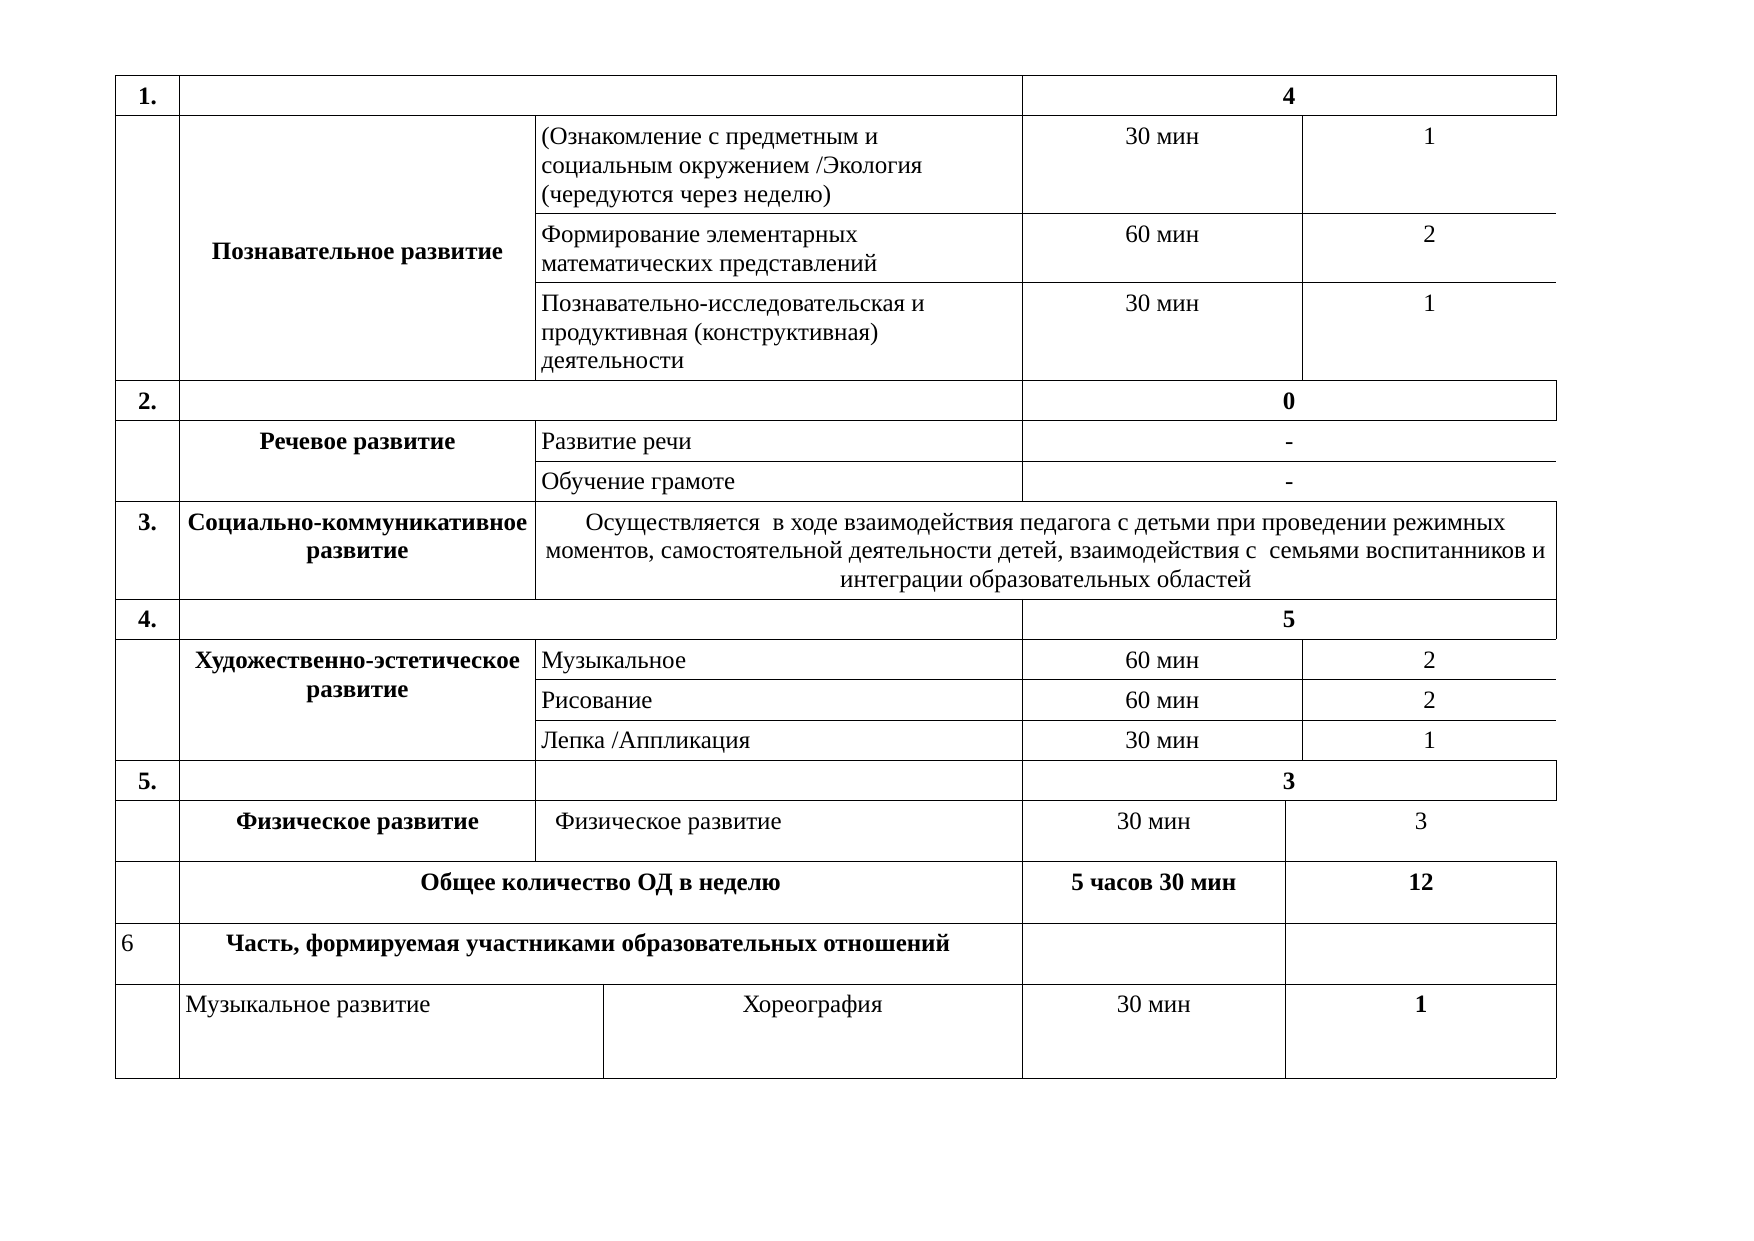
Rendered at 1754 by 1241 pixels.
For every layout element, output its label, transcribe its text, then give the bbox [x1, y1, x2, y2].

table_cell 2 [1303, 640, 1556, 679]
table_cell [116, 421, 179, 501]
table_cell 30 мин [1023, 116, 1302, 213]
table_cell 3 [1286, 801, 1556, 861]
table_cell Формирование элементарных математических представлений [536, 214, 1022, 282]
table_cell 4. [116, 600, 179, 639]
table_cell [1286, 924, 1556, 984]
table_cell [180, 76, 1022, 115]
table_cell 30 мин [1023, 283, 1302, 380]
table_cell 1 [1286, 985, 1556, 1078]
table_cell (Ознакомление с предметным и социальным окружением /Экология (чередуются через неделю) [536, 116, 1022, 213]
table_cell [116, 801, 179, 861]
table_cell [180, 381, 1022, 420]
table_cell 2. [116, 381, 179, 420]
table_cell 5 часов 30 мин [1023, 862, 1285, 923]
table_cell Осуществляется в ходе взаимодействия педагога с детьми при проведении режимных моментов, самостоятельной деятельности детей, взаимодействия с семьями воспитанников и интеграции образовательных областей [536, 502, 1556, 599]
table_cell 30 мин [1023, 985, 1285, 1078]
table_cell [116, 862, 179, 923]
table_cell [180, 761, 535, 800]
table_cell 1 [1303, 283, 1556, 380]
table_cell Речевое развитие [180, 421, 535, 501]
table_cell 60 мин [1023, 214, 1302, 282]
table_cell Лепка /Аппликация [536, 721, 1022, 760]
table_cell 1 [1303, 721, 1556, 760]
table_cell Художественно-эстетическое развитие [180, 640, 535, 760]
table_cell 6 [116, 924, 179, 984]
table_cell 1. [116, 76, 179, 115]
table_cell 30 мин [1023, 721, 1302, 760]
table_cell Музыкальное [536, 640, 1022, 679]
table_cell [1023, 924, 1285, 984]
table_cell [180, 600, 1022, 639]
table_cell [116, 116, 179, 380]
table_cell Познавательно-исследовательская и продуктивная (конструктивная) деятельности [536, 283, 1022, 380]
table_cell 2 [1303, 680, 1556, 720]
table_cell Музыкальное развитие [180, 985, 603, 1078]
table_cell Физическое развитие [180, 801, 535, 861]
table_cell [536, 761, 1022, 800]
table_cell - [1023, 462, 1556, 501]
table_cell Хореография [604, 985, 1022, 1078]
table_cell 30 мин [1023, 801, 1285, 861]
table_cell 60 мин [1023, 680, 1302, 720]
table_cell [116, 640, 179, 760]
table_cell 4 [1023, 76, 1556, 115]
table_cell Общее количество ОД в неделю [180, 862, 1022, 923]
table_cell Социально-коммуникативное развитие [180, 502, 535, 599]
table_cell 60 мин [1023, 640, 1302, 679]
table_cell 5 [1023, 600, 1556, 639]
table_cell Обучение грамоте [536, 462, 1022, 501]
table_cell Развитие речи [536, 421, 1022, 461]
table_cell Физическое развитие [536, 801, 1022, 861]
table_cell 2 [1303, 214, 1556, 282]
table_cell 3 [1023, 761, 1556, 800]
table_cell 0 [1023, 381, 1556, 420]
table_cell - [1023, 421, 1556, 461]
table_cell Познавательное развитие [180, 116, 535, 380]
table_cell 3. [116, 502, 179, 599]
table_cell 12 [1286, 862, 1556, 923]
table_cell [116, 985, 179, 1078]
table_cell Часть, формируемая участниками образовательных отношений [180, 924, 1022, 984]
table_cell 5. [116, 761, 179, 800]
table_cell 1 [1303, 116, 1556, 213]
table_cell Рисование [536, 680, 1022, 720]
